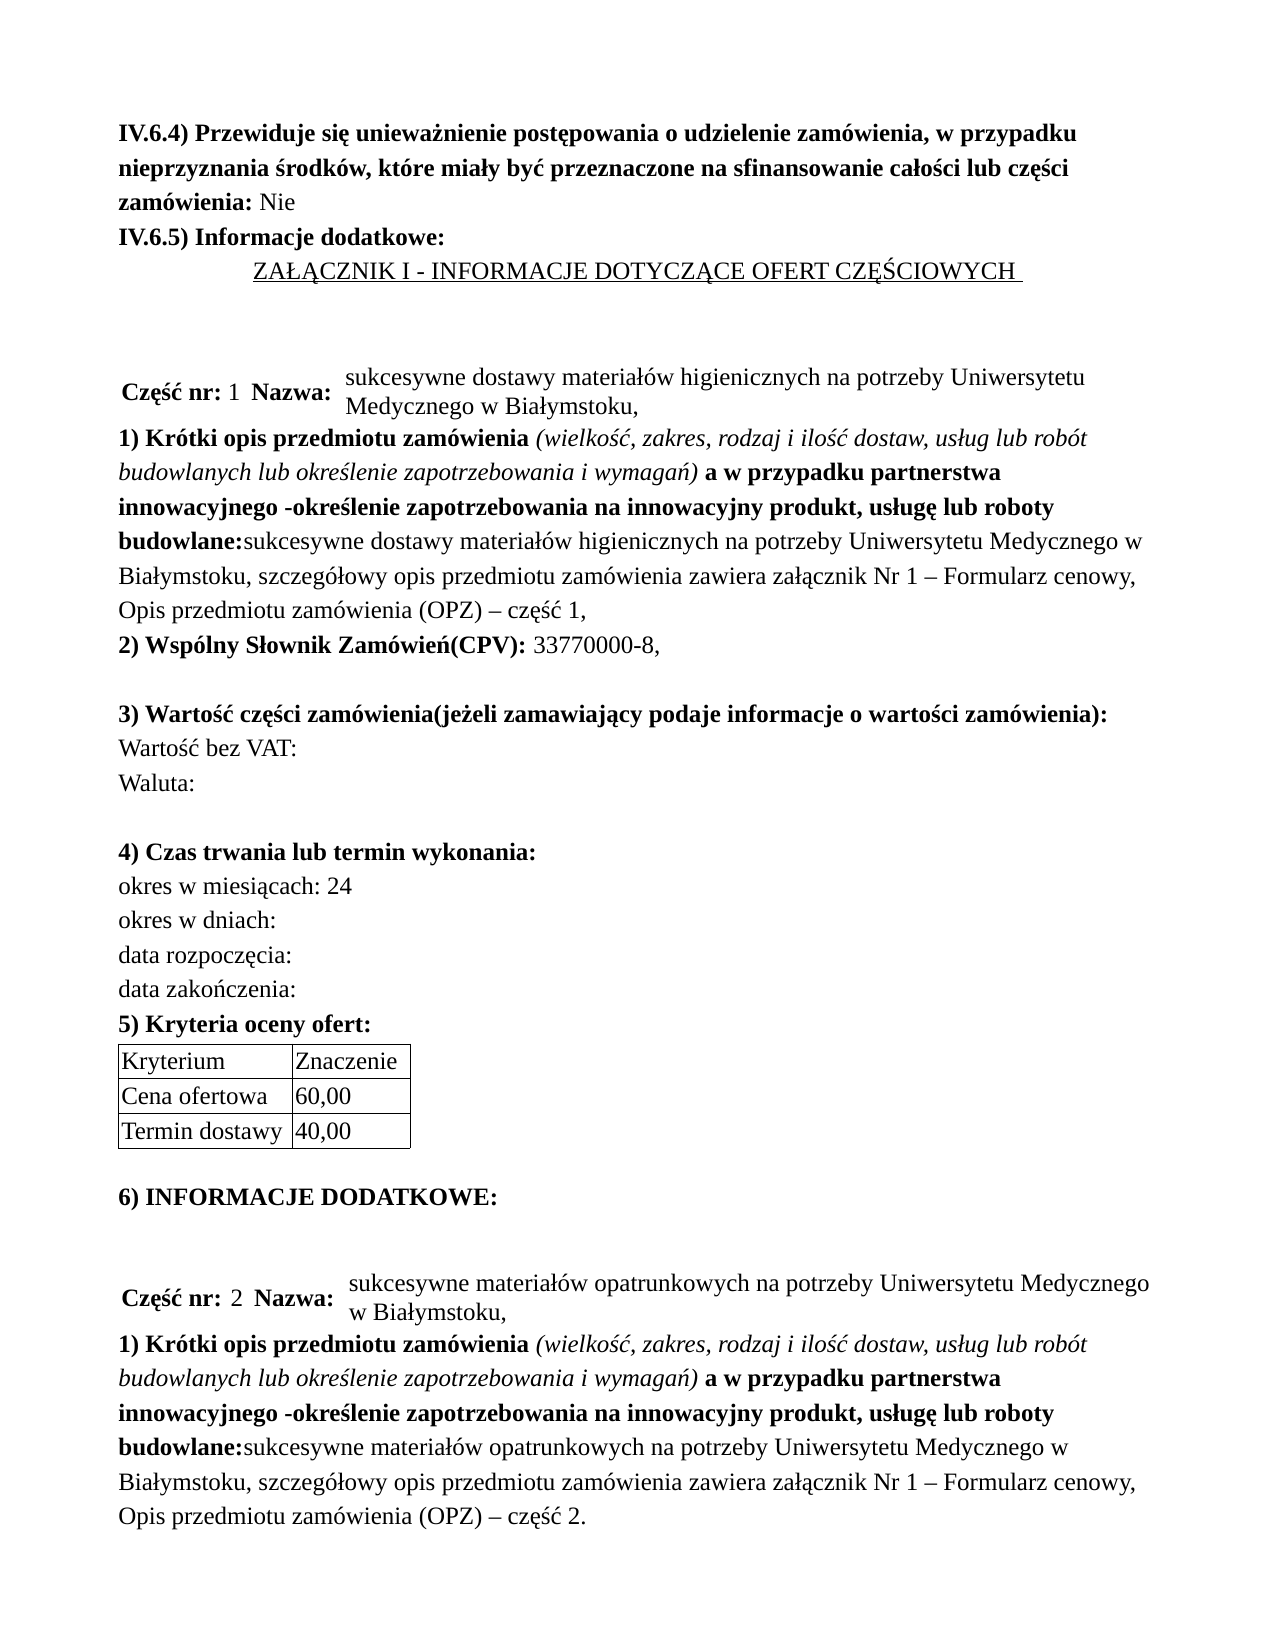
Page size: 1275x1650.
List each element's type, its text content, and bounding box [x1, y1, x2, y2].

table_header Nazwa: [251, 1266, 346, 1329]
table_header Kryterium [119, 1045, 292, 1078]
text 6) INFORMACJE DODATKOWE: [118, 1148, 1157, 1245]
table_header Część nr: [118, 1266, 227, 1329]
table_header 1 [225, 360, 248, 423]
table_header Część nr: [118, 360, 225, 423]
table_header Nazwa: [248, 360, 342, 423]
text 1) Krótki opis przedmiotu zamówienia (wielkość, zakres, rodzaj i ilość dostaw, usług lub robót budowlanych lub określenie zapotrzebowania i wymagań) a w przypadku partnerstwa innowacyjnego -określenie zapotrzebowania na innowacyjny produkt, usługę lub roboty budowlane:sukcesywne dostawy materiałów higienicznych na potrzeby Uniwersytetu Medycznego w Białymstoku, szczegółowy opis przedmiotu zamówienia zawiera załącznik Nr 1 – Formularz cenowy, Opis przedmiotu zamówienia (OPZ) – część 1, 2) Wspólny Słownik Zamówień(CPV): 33770000-8, 3) Wartość części zamówienia(jeżeli zamawiający podaje informacje o wartości zamówienia): Wartość bez VAT: Waluta: 4) Czas trwania lub termin wykonania: okres w miesiącach: 24 okres w dniach: data rozpoczęcia: data zakończenia: 5) Kryteria oceny ofert: [118, 423, 1157, 1038]
text 1) Krótki opis przedmiotu zamówienia (wielkość, zakres, rodzaj i ilość dostaw, usług lub robót budowlanych lub określenie zapotrzebowania i wymagań) a w przypadku partnerstwa innowacyjnego -określenie zapotrzebowania na innowacyjny produkt, usługę lub roboty budowlane:sukcesywne materiałów opatrunkowych na potrzeby Uniwersytetu Medycznego w Białymstoku, szczegółowy opis przedmiotu zamówienia zawiera załącznik Nr 1 – Formularz cenowy, Opis przedmiotu zamówienia (OPZ) – część 2. [118, 1329, 1157, 1530]
text ZAŁĄCZNIK I - INFORMACJE DOTYCZĄCE OFERT CZĘŚCIOWYCH [118, 256, 1157, 285]
table_header sukcesywne dostawy materiałów higienicznych na potrzeby Uniwersytetu Medycznego w Białymstoku, [342, 360, 1157, 423]
table_header 2 [228, 1266, 251, 1329]
table_cell 40,00 [293, 1114, 410, 1147]
table_header Znaczenie [293, 1045, 410, 1078]
table_cell Termin dostawy [119, 1114, 292, 1147]
table_cell 60,00 [293, 1079, 410, 1113]
table_header sukcesywne materiałów opatrunkowych na potrzeby Uniwersytetu Medycznego w Białymstoku, [346, 1266, 1157, 1329]
text IV.6.4) Przewiduje się unieważnienie postępowania o udzielenie zamówienia, w przypadku nieprzyznania środków, które miały być przeznaczone na sfinansowanie całości lub części zamówienia: Nie IV.6.5) Informacje dodatkowe: [118, 118, 1157, 250]
table_cell Cena ofertowa [119, 1079, 292, 1113]
